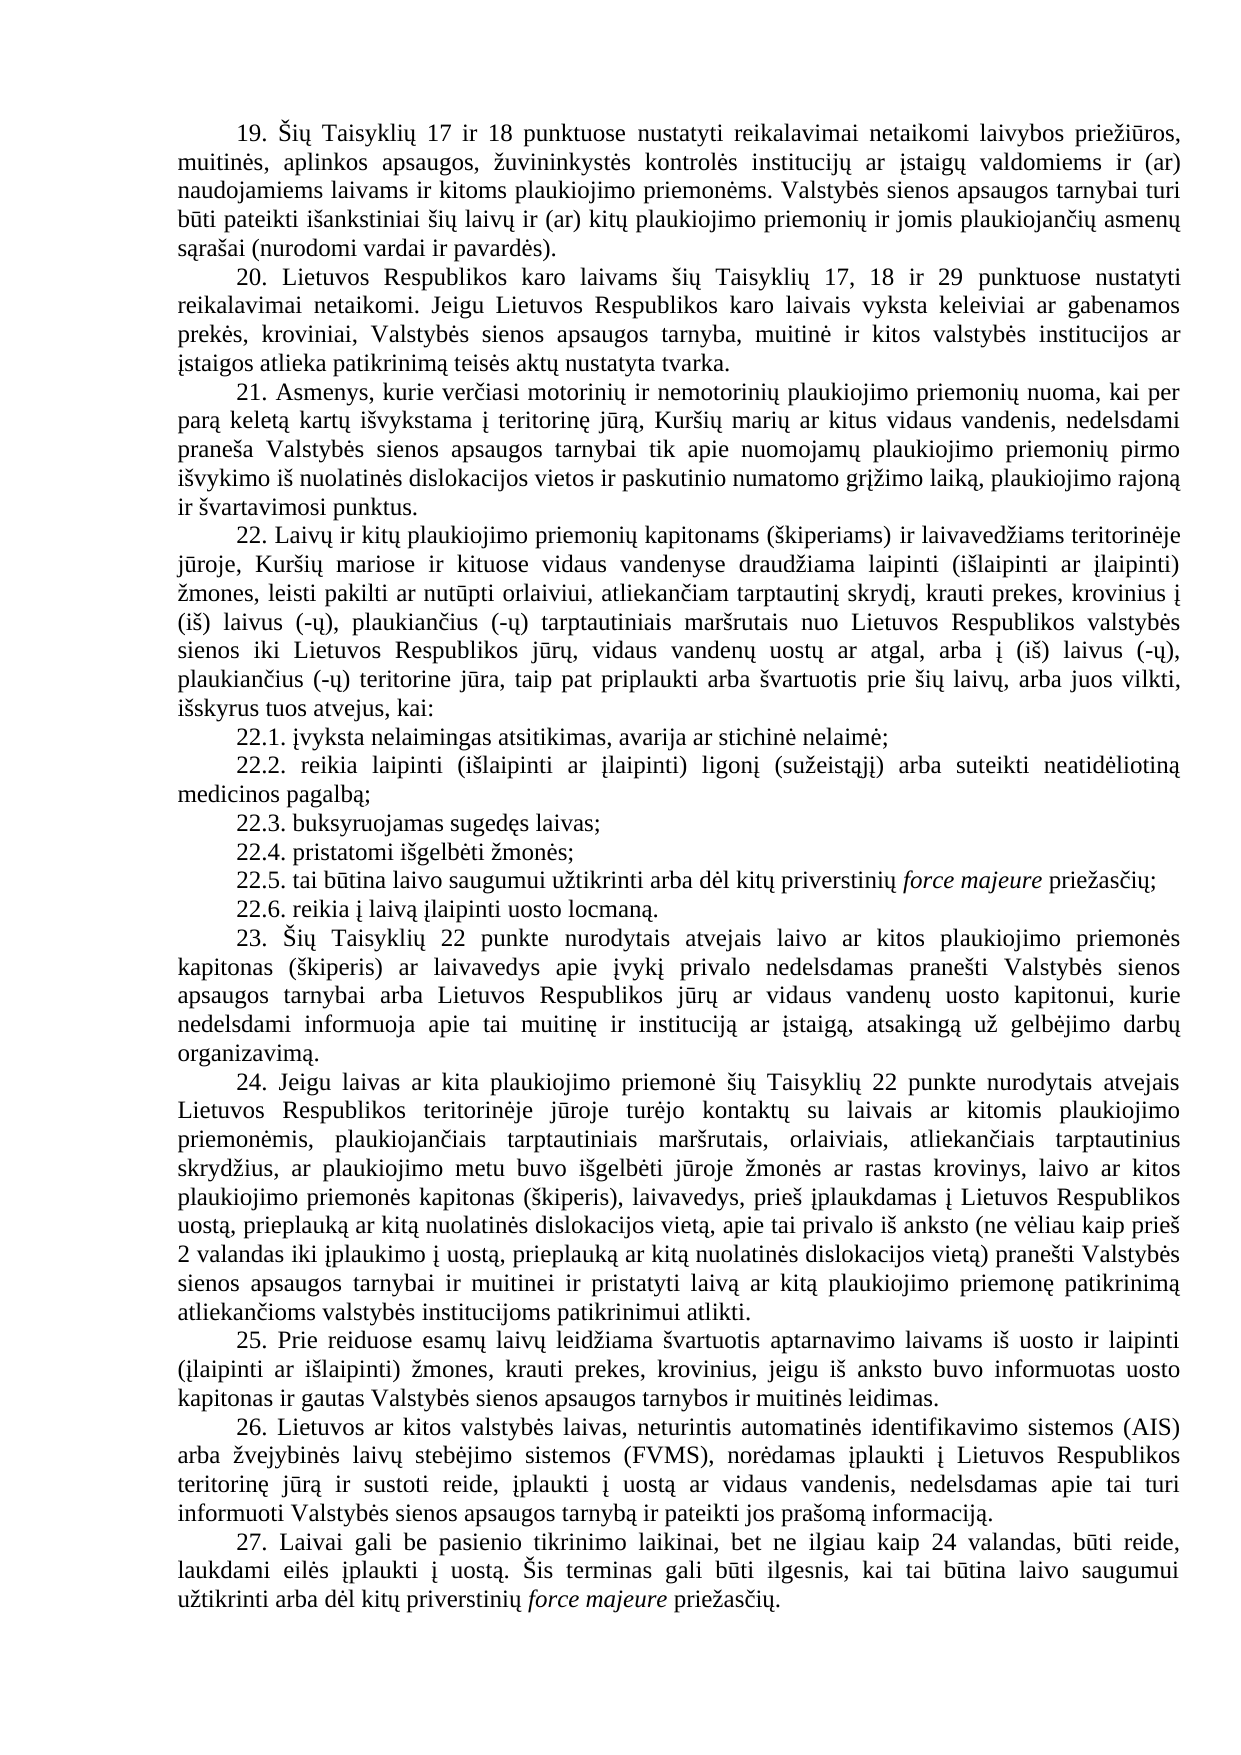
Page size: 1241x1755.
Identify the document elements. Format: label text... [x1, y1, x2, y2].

text 23. Šių Taisyklių 22 punkte nurodytais atvejais laivo ar kitos plaukiojimo priemonės kapitonas (škiperis) ar laivavedys apie įvykį privalo nedelsdamas pranešti Valstybės sienos apsaugos tarnybai arba Lietuvos Respublikos jūrų ar vidaus vandenų uosto kapitonui, kurie nedelsdami informuoja apie tai muitinę ir instituciją ar įstaigą, atsakingą už gelbėjimo darbų organizavimą. [177, 923, 1181, 1067]
text 20. Lietuvos Respublikos karo laivams šių Taisyklių 17, 18 ir 29 punktuose nustatyti reikalavimai netaikomi. Jeigu Lietuvos Respublikos karo laivais vyksta keleiviai ar gabenamos prekės, kroviniai, Valstybės sienos apsaugos tarnyba, muitinė ir kitos valstybės institucijos ar įstaigos atlieka patikrinimą teisės aktų nustatyta tvarka. [177, 262, 1181, 377]
text 26. Lietuvos ar kitos valstybės laivas, neturintis automatinės identifikavimo sistemos (AIS) arba žvejybinės laivų stebėjimo sistemos (FVMS), norėdamas įplaukti į Lietuvos Respublikos teritorinę jūrą ir sustoti reide, įplaukti į uostą ar vidaus vandenis, nedelsdamas apie tai turi informuoti Valstybės sienos apsaugos tarnybą ir pateikti jos prašomą informaciją. [177, 1412, 1181, 1527]
text 22. Laivų ir kitų plaukiojimo priemonių kapitonams (škiperiams) ir laivavedžiams teritorinėje jūroje, Kuršių mariose ir kituose vidaus vandenyse draudžiama laipinti (išlaipinti ar įlaipinti) žmones, leisti pakilti ar nutūpti orlaiviui, atliekančiam tarptautinį skrydį, krauti prekes, krovinius į (iš) laivus (-ų), plaukiančius (-ų) tarptautiniais maršrutais nuo Lietuvos Respublikos valstybės sienos iki Lietuvos Respublikos jūrų, vidaus vandenų uostų ar atgal, arba į (iš) laivus (-ų), plaukiančius (-ų) teritorine jūra, taip pat priplaukti arba švartuotis prie šių laivų, arba juos vilkti, išskyrus tuos atvejus, kai: [177, 521, 1181, 722]
text 22.4. pristatomi išgelbėti žmonės; [177, 837, 1181, 866]
text 19. Šių Taisyklių 17 ir 18 punktuose nustatyti reikalavimai netaikomi laivybos priežiūros, muitinės, aplinkos apsaugos, žuvininkystės kontrolės institucijų ar įstaigų valdomiems ir (ar) naudojamiems laivams ir kitoms plaukiojimo priemonėms. Valstybės sienos apsaugos tarnybai turi būti pateikti išankstiniai šių laivų ir (ar) kitų plaukiojimo priemonių ir jomis plaukiojančių asmenų sąrašai (nurodomi vardai ir pavardės). [177, 118, 1181, 262]
text 25. Prie reiduose esamų laivų leidžiama švartuotis aptarnavimo laivams iš uosto ir laipinti (įlaipinti ar išlaipinti) žmones, krauti prekes, krovinius, jeigu iš anksto buvo informuotas uosto kapitonas ir gautas Valstybės sienos apsaugos tarnybos ir muitinės leidimas. [177, 1326, 1181, 1412]
text 22.2. reikia laipinti (išlaipinti ar įlaipinti) ligonį (sužeistąjį) arba suteikti neatidėliotiną medicinos pagalbą; [177, 751, 1181, 808]
text 22.5. tai būtina laivo saugumui užtikrinti arba dėl kitų priverstinių force majeure priežasčių; [177, 866, 1181, 894]
text 22.3. buksyruojamas sugedęs laivas; [177, 808, 1181, 837]
text 22.6. reikia į laivą įlaipinti uosto locmaną. [177, 894, 1181, 923]
text 27. Laivai gali be pasienio tikrinimo laikinai, bet ne ilgiau kaip 24 valandas, būti reide, laukdami eilės įplaukti į uostą. Šis terminas gali būti ilgesnis, kai tai būtina laivo saugumui užtikrinti arba dėl kitų priverstinių force majeure priežasčių. [177, 1527, 1181, 1613]
text 21. Asmenys, kurie verčiasi motorinių ir nemotorinių plaukiojimo priemonių nuoma, kai per parą keletą kartų išvykstama į teritorinę jūrą, Kuršių marių ar kitus vidaus vandenis, nedelsdami praneša Valstybės sienos apsaugos tarnybai tik apie nuomojamų plaukiojimo priemonių pirmo išvykimo iš nuolatinės dislokacijos vietos ir paskutinio numatomo grįžimo laiką, plaukiojimo rajoną ir švartavimosi punktus. [177, 377, 1181, 521]
text 22.1. įvyksta nelaimingas atsitikimas, avarija ar stichinė nelaimė; [177, 722, 1181, 751]
text 24. Jeigu laivas ar kita plaukiojimo priemonė šių Taisyklių 22 punkte nurodytais atvejais Lietuvos Respublikos teritorinėje jūroje turėjo kontaktų su laivais ar kitomis plaukiojimo priemonėmis, plaukiojančiais tarptautiniais maršrutais, orlaiviais, atliekančiais tarptautinius skrydžius, ar plaukiojimo metu buvo išgelbėti jūroje žmonės ar rastas krovinys, laivo ar kitos plaukiojimo priemonės kapitonas (škiperis), laivavedys, prieš įplaukdamas į Lietuvos Respublikos uostą, prieplauką ar kitą nuolatinės dislokacijos vietą, apie tai privalo iš anksto (ne vėliau kaip prieš 2 valandas iki įplaukimo į uostą, prieplauką ar kitą nuolatinės dislokacijos vietą) pranešti Valstybės sienos apsaugos tarnybai ir muitinei ir pristatyti laivą ar kitą plaukiojimo priemonę patikrinimą atliekančioms valstybės institucijoms patikrinimui atlikti. [177, 1067, 1181, 1326]
